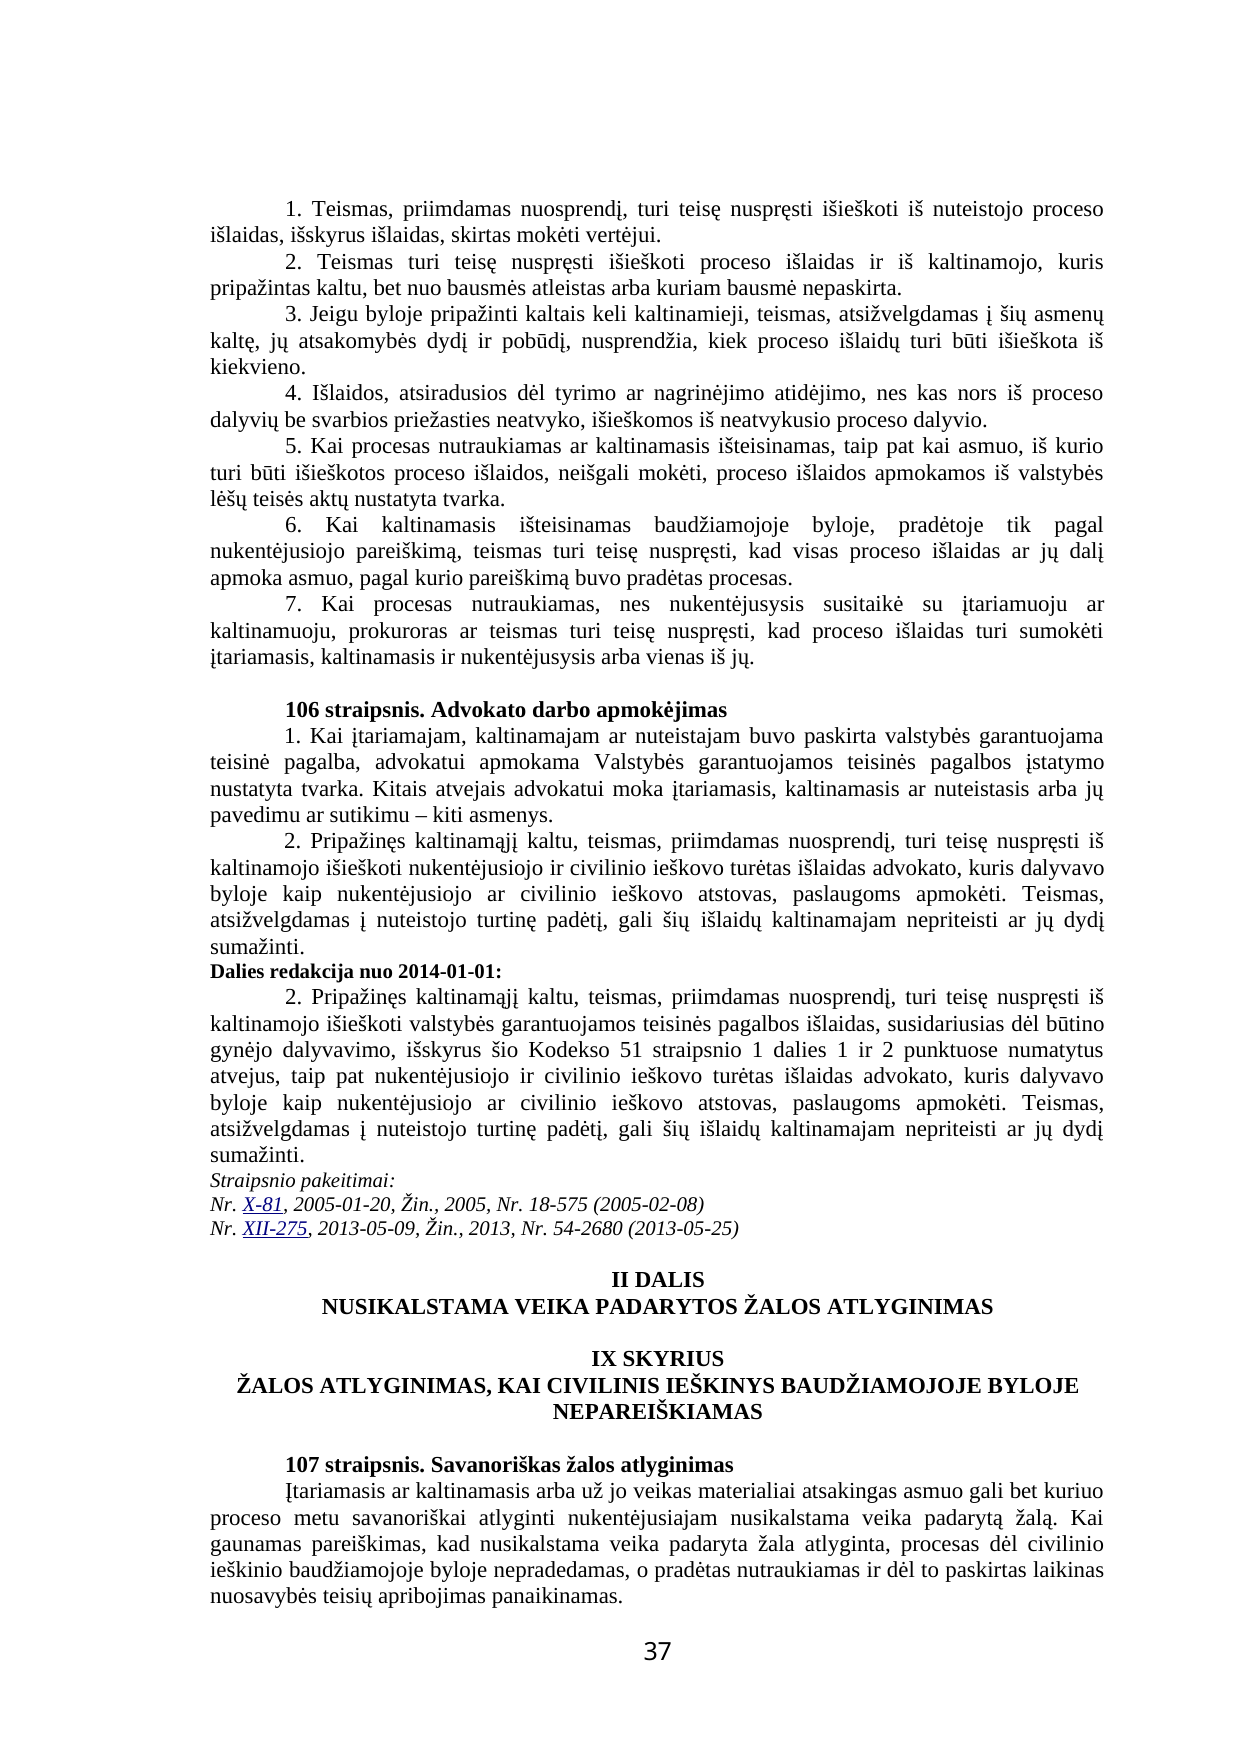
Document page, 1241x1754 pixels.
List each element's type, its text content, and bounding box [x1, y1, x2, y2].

text 5. Kai procesas nutraukiamas ar kaltinamasis išteisinamas, taip pat kai asmuo, iš kurio turi būti išieškotos proceso išlaidos, neišgali mokėti, proceso išlaidos apmokamos iš valstybės lėšų teisės aktų nustatyta tvarka. [210, 432, 1106, 511]
text Nusikalstama veika padarytos žalos atlyginimas [210, 1293, 1106, 1319]
text 4. Išlaidos, atsiradusios dėl tyrimo ar nagrinėjimo atidėjimo, nes kas nors iš proceso dalyvių be svarbios priežasties neatvyko, išieškomos iš neatvykusio proceso dalyvio. [210, 379, 1106, 432]
text Straipsnio pakeitimai: [210, 1168, 1106, 1192]
subtitle IX skyrius [210, 1345, 1106, 1372]
text II dalis [210, 1266, 1106, 1293]
text 3. Jeigu byloje pripažinti kaltais keli kaltinamieji, teismas, atsižvelgdamas į šių asmenų kaltę, jų atsakomybės dydį ir pobūdį, nusprendžia, kiek proceso išlaidų turi būti išieškota iš kiekvieno. [210, 300, 1106, 379]
text 107 straipsnis. Savanoriškas žalos atlyginimas [210, 1451, 1106, 1477]
text Žalos atlyginimas, kai civilinis ieškinys baudžiamojoje byloje nepareiškiamas [210, 1372, 1106, 1424]
text 1. Kai įtariamajam, kaltinamajam ar nuteistajam buvo paskirta valstybės garantuojama teisinė pagalba, advokatui apmokama Valstybės garantuojamos teisinės pagalbos įstatymo nustatyta tvarka. Kitais atvejais advokatui moka įtariamasis, kaltinamasis ar nuteistasis arba jų pavedimu ar sutikimu – kiti asmenys. [210, 722, 1106, 827]
text 2. Teismas turi teisę nuspręsti išieškoti proceso išlaidas ir iš kaltinamojo, kuris pripažintas kaltu, bet nuo bausmės atleistas arba kuriam bausmė nepaskirta. [210, 248, 1106, 300]
text Nr. X-81, 2005-01-20, Žin., 2005, Nr. 18-575 (2005-02-08) [210, 1192, 1106, 1216]
text Įtariamasis ar kaltinamasis arba už jo veikas materialiai atsakingas asmuo gali bet kuriuo proceso metu savanoriškai atlyginti nukentėjusiajam nusikalstama veika padarytą žalą. Kai gaunamas pareiškimas, kad nusikalstama veika padaryta žala atlyginta, procesas dėl civilinio ieškinio baudžiamojoje byloje nepradedamas, o pradėtas nutraukiamas ir dėl to paskirtas laikinas nuosavybės teisių apribojimas panaikinamas. [210, 1477, 1106, 1609]
text 2. Pripažinęs kaltinamąjį kaltu, teismas, priimdamas nuosprendį, turi teisę nuspręsti iš kaltinamojo išieškoti valstybės garantuojamos teisinės pagalbos išlaidas, susidariusias dėl būtino gynėjo dalyvavimo, išskyrus šio Kodekso 51 straipsnio 1 dalies 1 ir 2 punktuose numatytus atvejus, taip pat nukentėjusiojo ir civilinio ieškovo turėtas išlaidas advokato, kuris dalyvavo byloje kaip nukentėjusiojo ar civilinio ieškovo atstovas, paslaugoms apmokėti. Teismas, atsižvelgdamas į nuteistojo turtinę padėtį, gali šių išlaidų kaltinamajam nepriteisti ar jų dydį sumažinti. [210, 983, 1106, 1168]
text 2. Pripažinęs kaltinamąjį kaltu, teismas, priimdamas nuosprendį, turi teisę nuspręsti iš kaltinamojo išieškoti nukentėjusiojo ir civilinio ieškovo turėtas išlaidas advokato, kuris dalyvavo byloje kaip nukentėjusiojo ar civilinio ieškovo atstovas, paslaugoms apmokėti. Teismas, atsižvelgdamas į nuteistojo turtinę padėtį, gali šių išlaidų kaltinamajam nepriteisti ar jų dydį sumažinti. [210, 827, 1106, 959]
text 106 straipsnis. Advokato darbo apmokėjimas [210, 696, 1106, 722]
text Dalies redakcija nuo 2014-01-01: [210, 959, 1106, 983]
text 7. Kai procesas nutraukiamas, nes nukentėjusysis susitaikė su įtariamuoju ar kaltinamuoju, prokuroras ar teismas turi teisę nuspręsti, kad proceso išlaidas turi sumokėti įtariamasis, kaltinamasis ir nukentėjusysis arba vienas iš jų. [210, 590, 1106, 669]
text 6. Kai kaltinamasis išteisinamas baudžiamojoje byloje, pradėtoje tik pagal nukentėjusiojo pareiškimą, teismas turi teisę nuspręsti, kad visas proceso išlaidas ar jų dalį apmoka asmuo, pagal kurio pareiškimą buvo pradėtas procesas. [210, 511, 1106, 590]
text 1. Teismas, priimdamas nuosprendį, turi teisę nuspręsti išieškoti iš nuteistojo proceso išlaidas, išskyrus išlaidas, skirtas mokėti vertėjui. [210, 195, 1106, 248]
text Nr. XII-275, 2013-05-09, Žin., 2013, Nr. 54-2680 (2013-05-25) [210, 1216, 1106, 1240]
